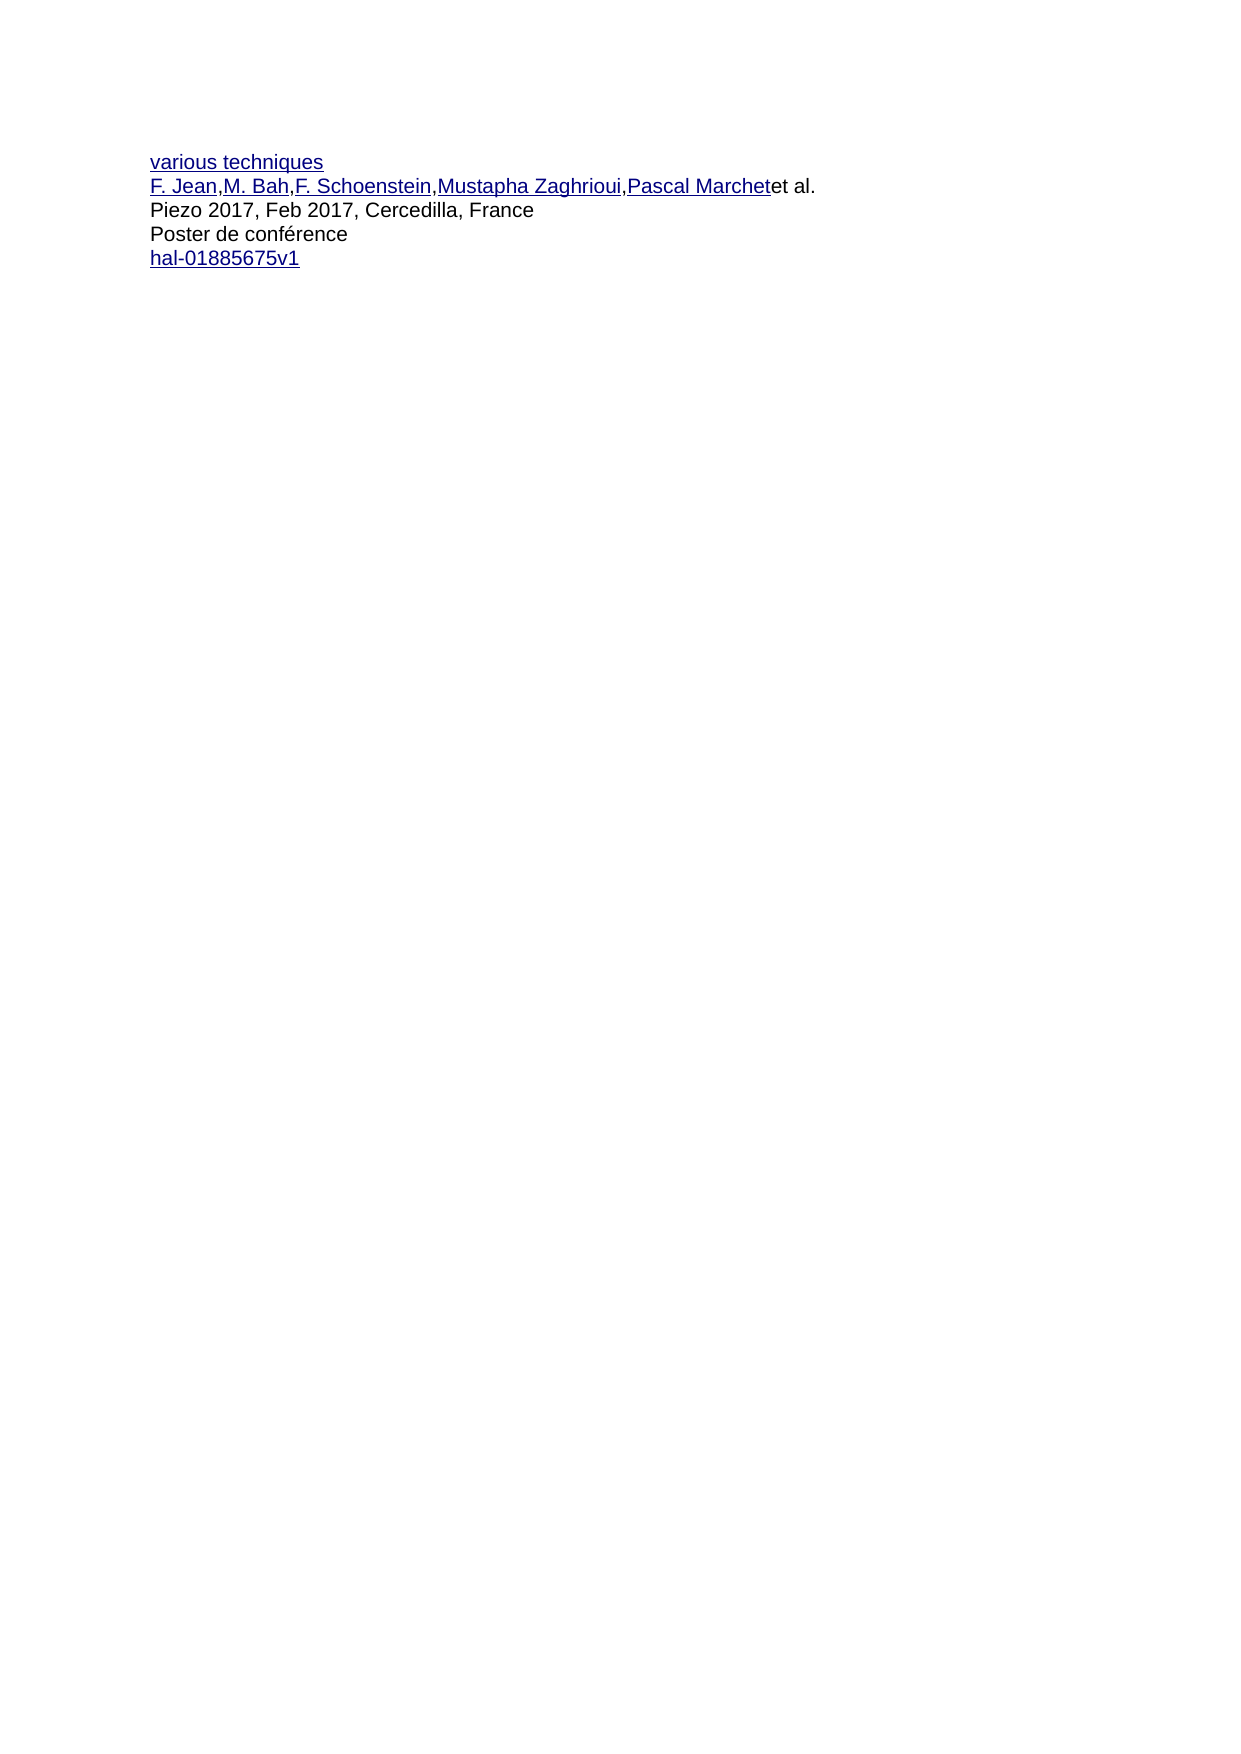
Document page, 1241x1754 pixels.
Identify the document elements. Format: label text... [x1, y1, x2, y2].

table_header Effect of Ta on structure, microstructure and properties of K0.5Na0.5NbO3 ceramics sintered by various techniques F. Jean,M. Bah,F. Schoenstein,Mustapha Zaghrioui,Pascal Marchetet al. Piezo 2017, Feb 2017, Cercedilla, France Poster de conférence hal-01885675v1 [150, 150, 1090, 270]
